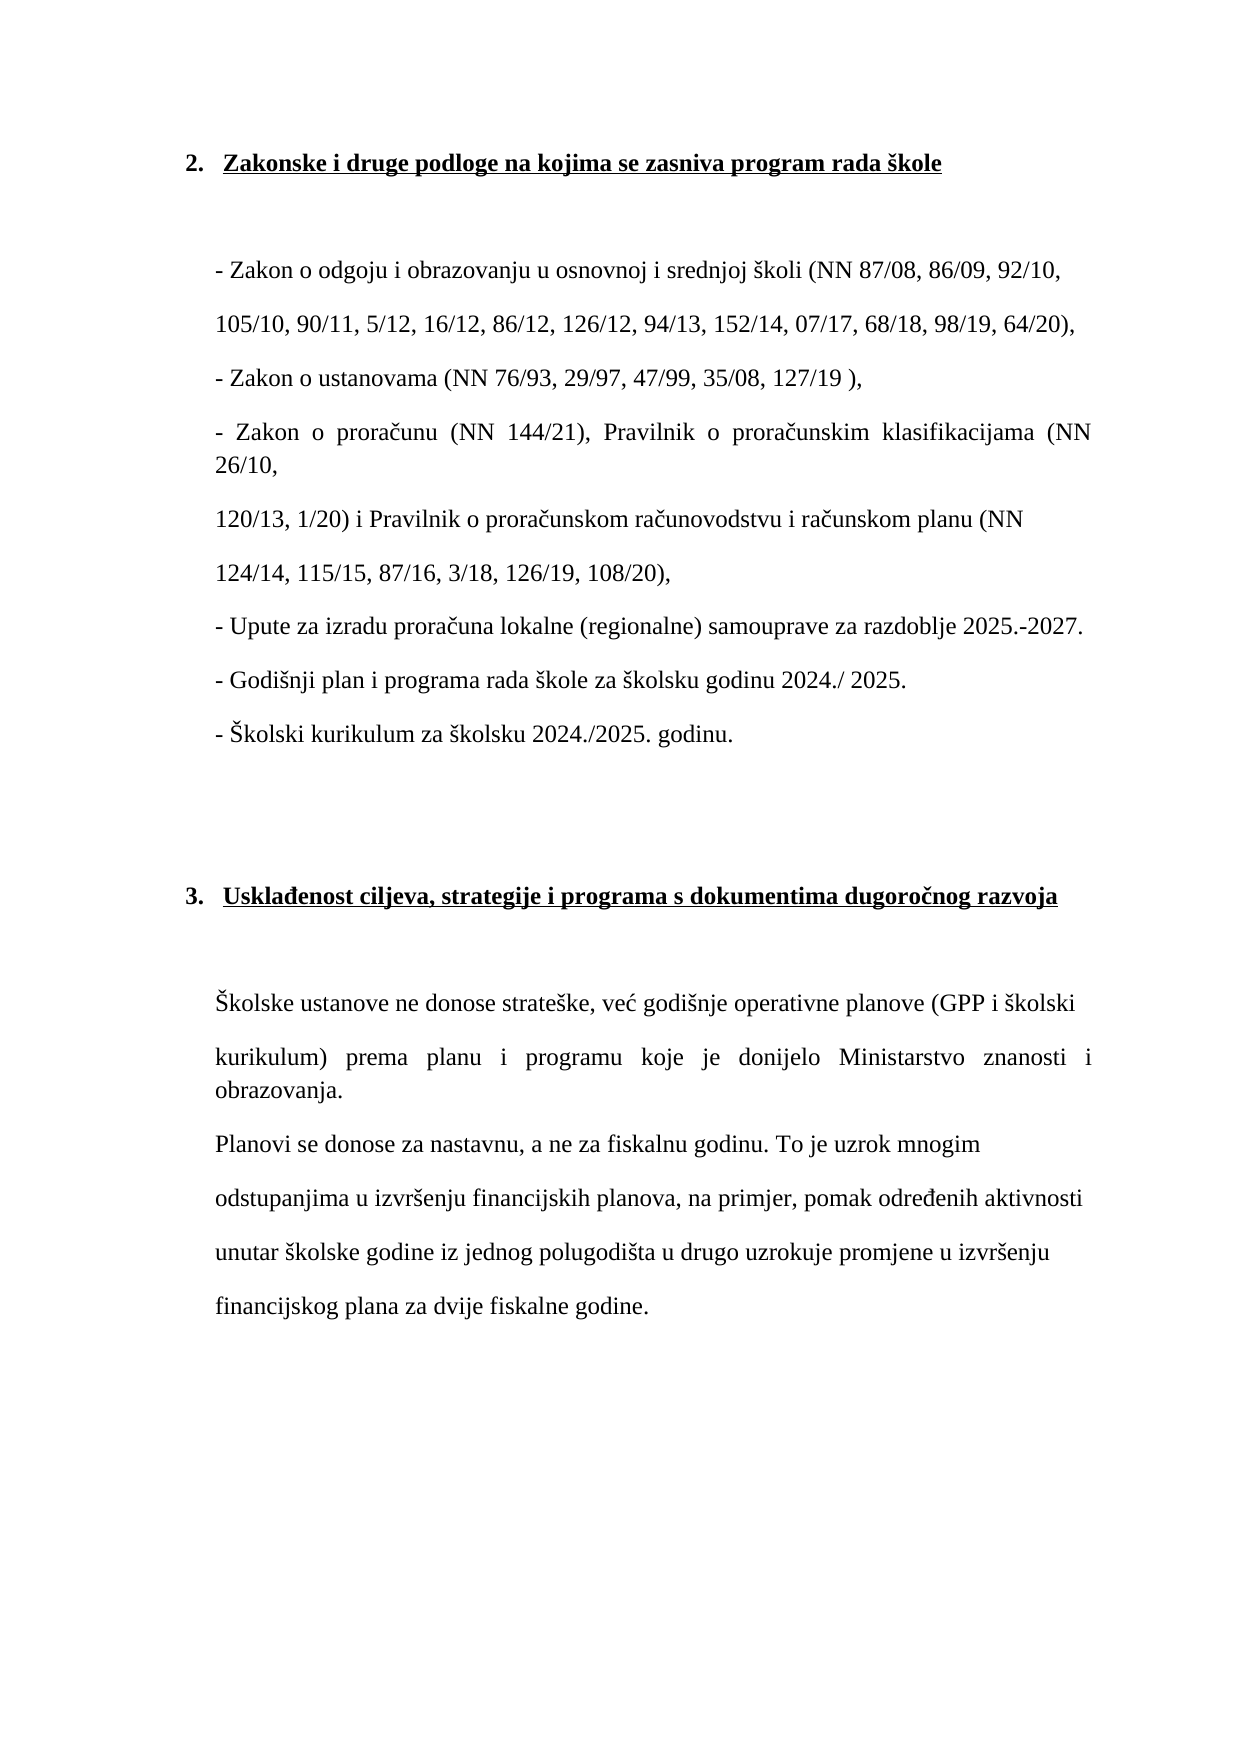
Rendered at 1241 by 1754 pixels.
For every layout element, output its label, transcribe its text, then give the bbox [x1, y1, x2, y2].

text - Zakon o ustanovama (NN 76/93, 29/97, 47/99, 35/08, 127/19 ), [215, 363, 1093, 392]
text - Upute za izradu proračuna lokalne (regionalne) samouprave za razdoblje 2025.-2027. [215, 611, 1093, 640]
text kurikulum) prema planu i programu koje je donijelo Ministarstvo znanosti i obrazovanja. [215, 1042, 1093, 1104]
text 120/13, 1/20) i Pravilnik o proračunskom računovodstvu i računskom planu (NN [215, 504, 1093, 532]
text 124/14, 115/15, 87/16, 3/18, 126/19, 108/20), [215, 558, 1093, 586]
text - Školski kurikulum za školsku 2024./2025. godinu. [215, 719, 1093, 748]
text - Godišnji plan i programa rada škole za školsku godinu 2024./ 2025. [215, 665, 1093, 694]
list Zakonske i druge podloge na kojima se zasniva program rada škole [185, 148, 1093, 176]
text - Zakon o proračunu (NN 144/21), Pravilnik o proračunskim klasifikacijama (NN 26/10, [215, 417, 1093, 479]
text Školske ustanove ne donose strateške, već godišnje operativne planove (GPP i školski [215, 988, 1093, 1017]
text Planovi se donose za nastavnu, a ne za fiskalnu godinu. To je uzrok mnogim [215, 1129, 1093, 1158]
text - Zakon o odgoju i obrazovanju u osnovnoj i srednjoj školi (NN 87/08, 86/09, 92/10, [215, 255, 1093, 284]
text 105/10, 90/11, 5/12, 16/12, 86/12, 126/12, 94/13, 152/14, 07/17, 68/18, 98/19, 64/20), [215, 309, 1093, 338]
text financijskog plana za dvije fiskalne godine. [215, 1291, 1093, 1319]
text odstupanjima u izvršenju financijskih planova, na primjer, pomak određenih aktivnosti [215, 1183, 1093, 1212]
list Usklađenost ciljeva, strategije i programa s dokumentima dugoročnog razvoja [185, 881, 1093, 909]
text unutar školske godine iz jednog polugodišta u drugo uzrokuje promjene u izvršenju [215, 1237, 1093, 1266]
